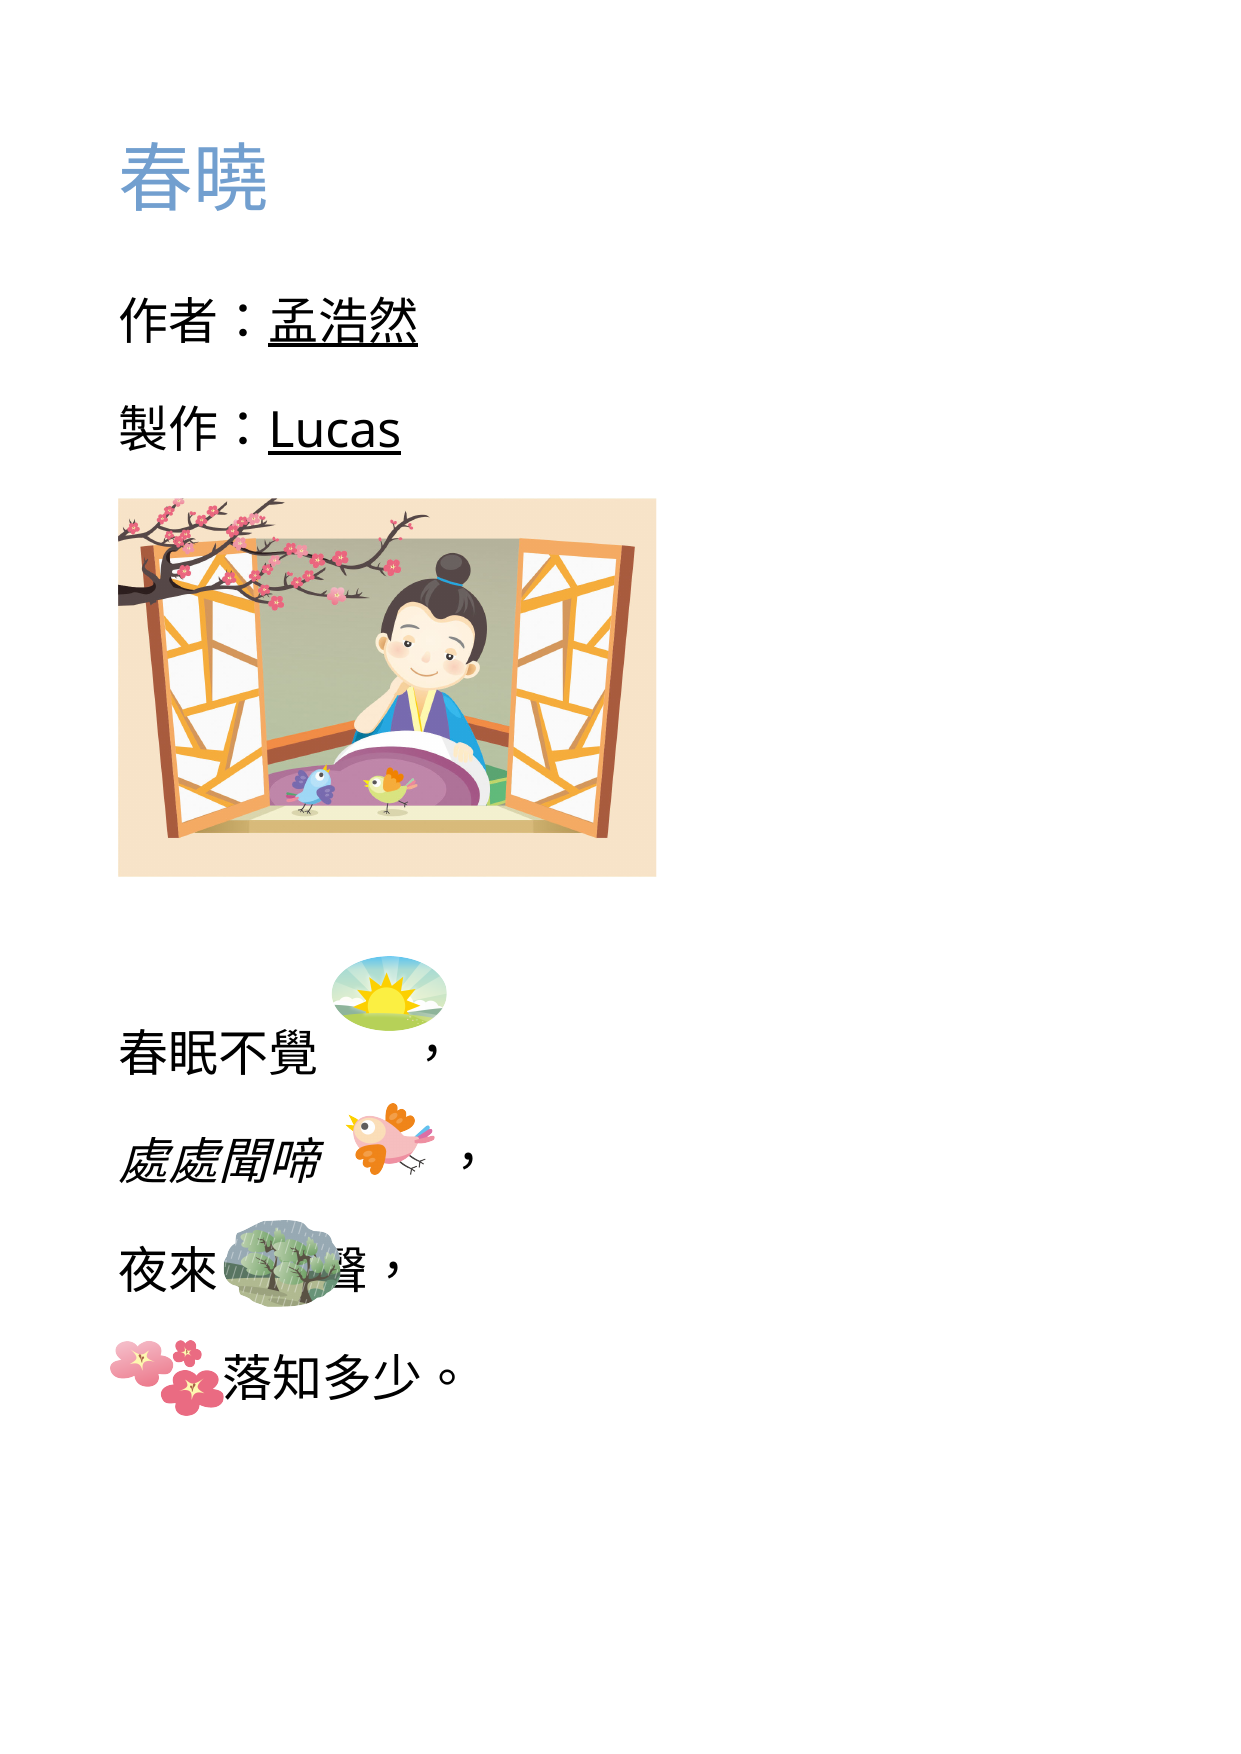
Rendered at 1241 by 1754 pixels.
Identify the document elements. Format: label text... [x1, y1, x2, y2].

text 春眠不覺 ， [118, 1013, 1122, 1085]
text 夜來 聲， [118, 1230, 223, 1302]
picture [110, 1340, 224, 1416]
picture [118, 498, 657, 877]
text 製作：Lucas [118, 389, 1122, 462]
text 作者：孟浩然 [118, 281, 1122, 353]
text 落知多少。 [118, 1339, 1122, 1411]
text 處處聞啼 ， [118, 1122, 1122, 1194]
picture [331, 956, 447, 1031]
picture [345, 1103, 435, 1175]
text 夜來 聲， [341, 1230, 1122, 1302]
picture [223, 1220, 341, 1307]
text 春曉 [118, 118, 1122, 227]
